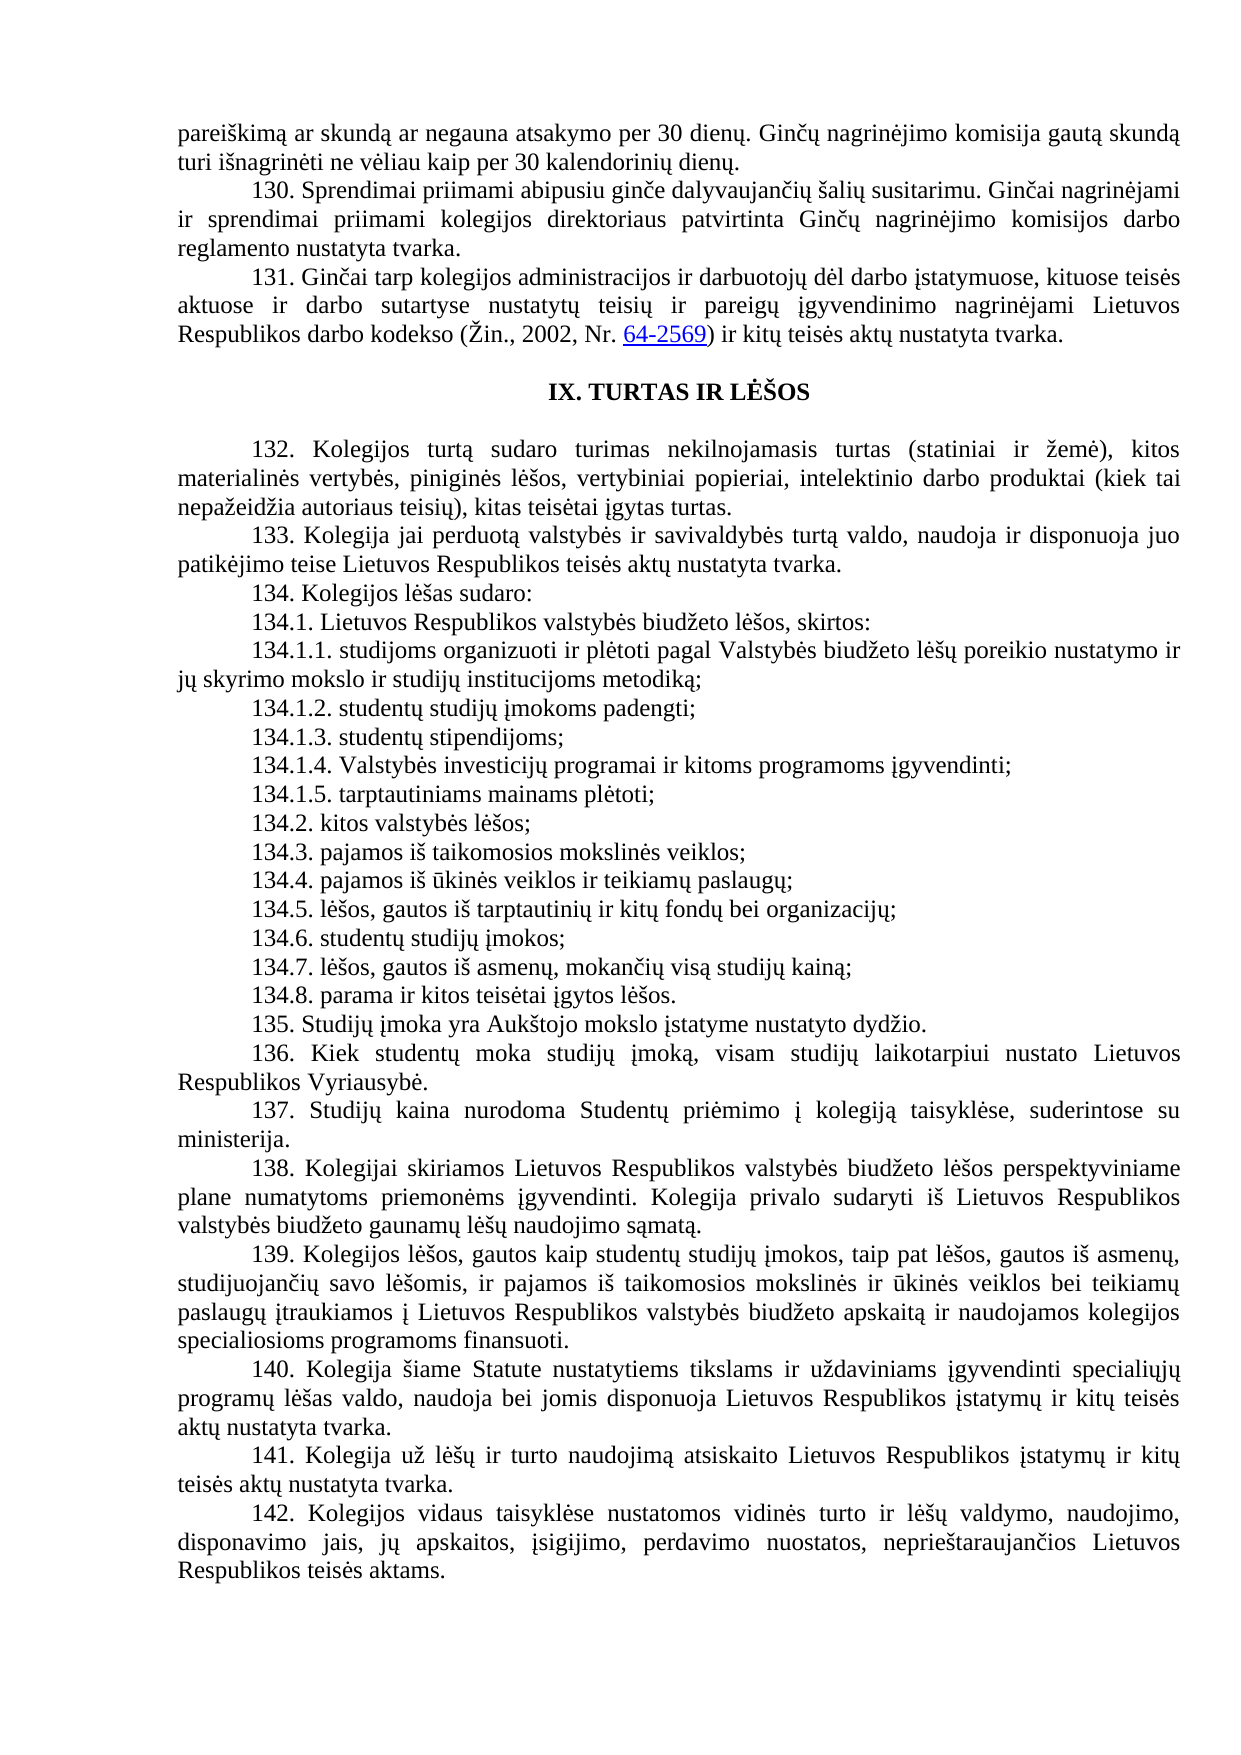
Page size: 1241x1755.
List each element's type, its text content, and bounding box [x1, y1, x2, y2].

text 131. Ginčai tarp kolegijos administracijos ir darbuotojų dėl darbo įstatymuose, kituose teisės aktuose ir darbo sutartyse nustatytų teisių ir pareigų įgyvendinimo nagrinėjami Lietuvos Respublikos darbo kodekso (Žin., 2002, Nr. 64-2569) ir kitų teisės aktų nustatyta tvarka. [177, 262, 1181, 348]
text 134.5. lėšos, gautos iš tarptautinių ir kitų fondų bei organizacijų; [177, 894, 1181, 923]
text 130. Sprendimai priimami abipusiu ginče dalyvaujančių šalių susitarimu. Ginčai nagrinėjami ir sprendimai priimami kolegijos direktoriaus patvirtinta Ginčų nagrinėjimo komisijos darbo reglamento nustatyta tvarka. [177, 176, 1181, 262]
text 134.3. pajamos iš taikomosios mokslinės veiklos; [177, 837, 1181, 866]
text 134.1.2. studentų studijų įmokoms padengti; [177, 693, 1181, 722]
text 134.4. pajamos iš ūkinės veiklos ir teikiamų paslaugų; [177, 866, 1181, 894]
text 136. Kiek studentų moka studijų įmoką, visam studijų laikotarpiui nustato Lietuvos Respublikos Vyriausybė. [177, 1038, 1181, 1096]
text 139. Kolegijos lėšos, gautos kaip studentų studijų įmokos, taip pat lėšos, gautos iš asmenų, studijuojančių savo lėšomis, ir pajamos iš taikomosios mokslinės ir ūkinės veiklos bei teikiamų paslaugų įtraukiamos į Lietuvos Respublikos valstybės biudžeto apskaitą ir naudojamos kolegijos specialiosioms programoms finansuoti. [177, 1239, 1181, 1354]
text 134.1.1. studijoms organizuoti ir plėtoti pagal Valstybės biudžeto lėšų poreikio nustatymo ir jų skyrimo mokslo ir studijų institucijoms metodiką; [177, 636, 1181, 693]
text pareiškimą ar skundą ar negauna atsakymo per 30 dienų. Ginčų nagrinėjimo komisija gautą skundą turi išnagrinėti ne vėliau kaip per 30 kalendorinių dienų. [177, 118, 1181, 176]
text 134.1.5. tarptautiniams mainams plėtoti; [177, 779, 1181, 808]
text 132. Kolegijos turtą sudaro turimas nekilnojamasis turtas (statiniai ir žemė), kitos materialinės vertybės, piniginės lėšos, vertybiniai popieriai, intelektinio darbo produktai (kiek tai nepažeidžia autoriaus teisių), kitas teisėtai įgytas turtas. [177, 434, 1181, 521]
text 134. Kolegijos lėšas sudaro: [177, 578, 1181, 607]
text 134.1.4. Valstybės investicijų programai ir kitoms programoms įgyvendinti; [177, 751, 1181, 779]
text 142. Kolegijos vidaus taisyklėse nustatomos vidinės turto ir lėšų valdymo, naudojimo, disponavimo jais, jų apskaitos, įsigijimo, perdavimo nuostatos, neprieštaraujančios Lietuvos Respublikos teisės aktams. [177, 1498, 1181, 1584]
text 140. Kolegija šiame Statute nustatytiems tikslams ir uždaviniams įgyvendinti specialiųjų programų lėšas valdo, naudoja bei jomis disponuoja Lietuvos Respublikos įstatymų ir kitų teisės aktų nustatyta tvarka. [177, 1354, 1181, 1441]
text 134.2. kitos valstybės lėšos; [177, 808, 1181, 837]
text 137. Studijų kaina nurodoma Studentų priėmimo į kolegiją taisyklėse, suderintose su ministerija. [177, 1096, 1181, 1153]
text 134.1. Lietuvos Respublikos valstybės biudžeto lėšos, skirtos: [177, 607, 1181, 636]
text 138. Kolegijai skiriamos Lietuvos Respublikos valstybės biudžeto lėšos perspektyviniame plane numatytoms priemonėms įgyvendinti. Kolegija privalo sudaryti iš Lietuvos Respublikos valstybės biudžeto gaunamų lėšų naudojimo sąmatą. [177, 1153, 1181, 1239]
text 141. Kolegija už lėšų ir turto naudojimą atsiskaito Lietuvos Respublikos įstatymų ir kitų teisės aktų nustatyta tvarka. [177, 1441, 1181, 1498]
text 134.8. parama ir kitos teisėtai įgytos lėšos. [177, 981, 1181, 1009]
text 134.7. lėšos, gautos iš asmenų, mokančių visą studijų kainą; [177, 952, 1181, 981]
text 134.6. studentų studijų įmokos; [177, 923, 1181, 952]
text 133. Kolegija jai perduotą valstybės ir savivaldybės turtą valdo, naudoja ir disponuoja juo patikėjimo teise Lietuvos Respublikos teisės aktų nustatyta tvarka. [177, 521, 1181, 578]
text IX. TURTAS IR LĖŠOS [177, 377, 1181, 406]
text 134.1.3. studentų stipendijoms; [177, 722, 1181, 751]
text 135. Studijų įmoka yra Aukštojo mokslo įstatyme nustatyto dydžio. [177, 1009, 1181, 1038]
